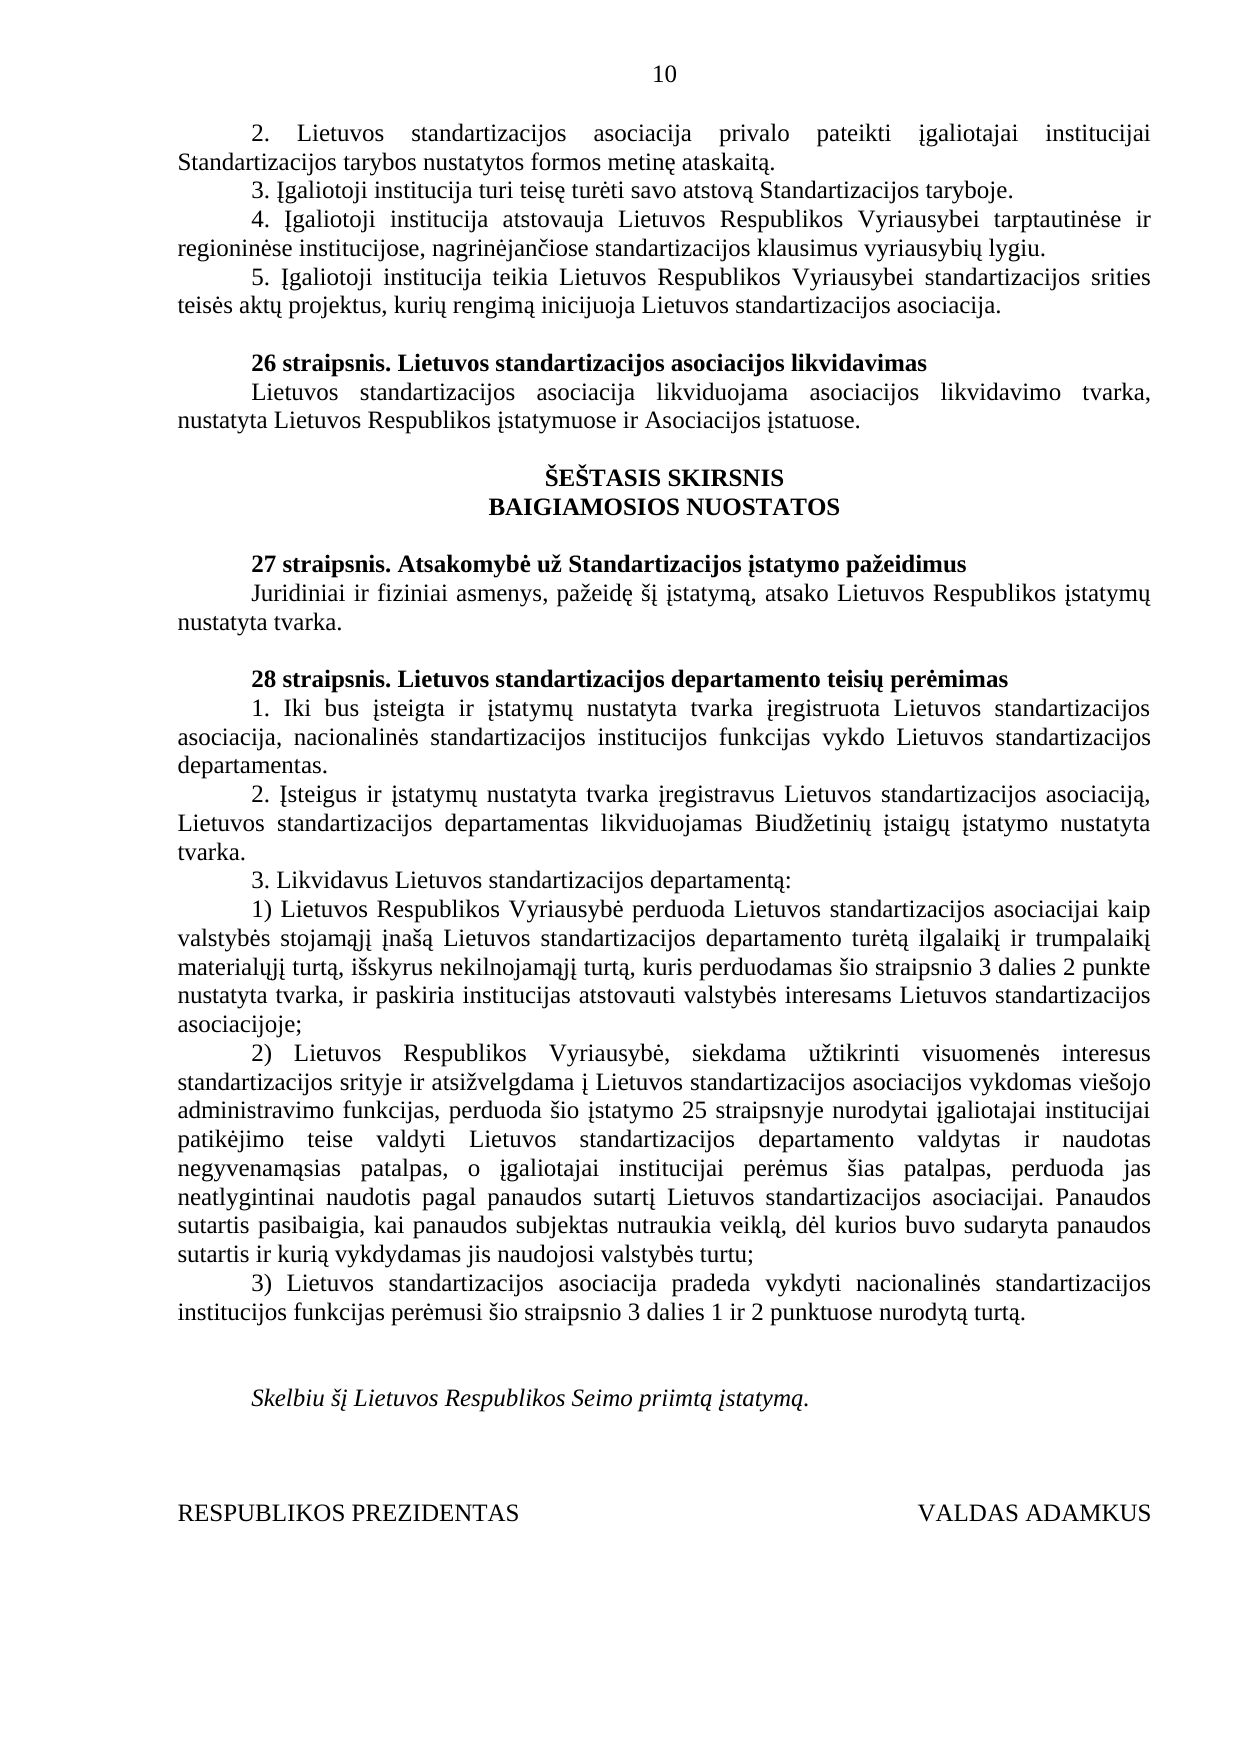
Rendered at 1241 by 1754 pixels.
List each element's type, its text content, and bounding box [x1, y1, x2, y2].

text 28 straipsnis. Lietuvos standartizacijos departamento teisių perėmimas [177, 664, 1152, 693]
text RESPUBLIKOS PREZIDENTAS VALDAS ADAMKUS [177, 1498, 1152, 1527]
text 2) Lietuvos Respublikos Vyriausybė, siekdama užtikrinti visuomenės interesus standartizacijos srityje ir atsižvelgdama į Lietuvos standartizacijos asociacijos vykdomas viešojo administravimo funkcijas, perduoda šio įstatymo 25 straipsnyje nurodytai įgaliotajai institucijai patikėjimo teise valdyti Lietuvos standartizacijos departamento valdytas ir naudotas negyvenamąsias patalpas, o įgaliotajai institucijai perėmus šias patalpas, perduoda jas neatlygintinai naudotis pagal panaudos sutartį Lietuvos standartizacijos asociacijai. Panaudos sutartis pasibaigia, kai panaudos subjektas nutraukia veiklą, dėl kurios buvo sudaryta panaudos sutartis ir kurią vykdydamas jis naudojosi valstybės turtu; [177, 1038, 1152, 1268]
text 4. Įgaliotoji institucija atstovauja Lietuvos Respublikos Vyriausybei tarptautinėse ir regioninėse institucijose, nagrinėjančiose standartizacijos klausimus vyriausybių lygiu. [177, 204, 1152, 262]
text 3) Lietuvos standartizacijos asociacija pradeda vykdyti nacionalinės standartizacijos institucijos funkcijas perėmusi šio straipsnio 3 dalies 1 ir 2 punktuose nurodytą turtą. [177, 1268, 1152, 1326]
text 2. Įsteigus ir įstatymų nustatyta tvarka įregistravus Lietuvos standartizacijos asociaciją, Lietuvos standartizacijos departamentas likviduojamas Biudžetinių įstaigų įstatymo nustatyta tvarka. [177, 779, 1152, 866]
text Juridiniai ir fiziniai asmenys, pažeidę šį įstatymą, atsako Lietuvos Respublikos įstatymų nustatyta tvarka. [177, 578, 1152, 636]
text BAIGIAMOSIOS NUOSTATOS [177, 492, 1152, 521]
text 5. Įgaliotoji institucija teikia Lietuvos Respublikos Vyriausybei standartizacijos srities teisės aktų projektus, kurių rengimą inicijuoja Lietuvos standartizacijos asociacija. [177, 262, 1152, 319]
text 1) Lietuvos Respublikos Vyriausybė perduoda Lietuvos standartizacijos asociacijai kaip valstybės stojamąjį įnašą Lietuvos standartizacijos departamento turėtą ilgalaikį ir trumpalaikį materialųjį turtą, išskyrus nekilnojamąjį turtą, kuris perduodamas šio straipsnio 3 dalies 2 punkte nustatyta tvarka, ir paskiria institucijas atstovauti valstybės interesams Lietuvos standartizacijos asociacijoje; [177, 894, 1152, 1038]
text 26 straipsnis. Lietuvos standartizacijos asociacijos likvidavimas [177, 348, 1152, 377]
text 1. Iki bus įsteigta ir įstatymų nustatyta tvarka įregistruota Lietuvos standartizacijos asociacija, nacionalinės standartizacijos institucijos funkcijas vykdo Lietuvos standartizacijos departamentas. [177, 693, 1152, 779]
text 2. Lietuvos standartizacijos asociacija privalo pateikti įgaliotajai institucijai Standartizacijos tarybos nustatytos formos metinę ataskaitą. [177, 118, 1152, 176]
text Lietuvos standartizacijos asociacija likviduojama asociacijos likvidavimo tvarka, nustatyta Lietuvos Respublikos įstatymuose ir Asociacijos įstatuose. [177, 377, 1152, 434]
text 27 straipsnis. Atsakomybė už Standartizacijos įstatymo pažeidimus [177, 549, 1152, 578]
text 3. Įgaliotoji institucija turi teisę turėti savo atstovą Standartizacijos taryboje. [177, 176, 1152, 204]
text ŠEŠTASIS SKIRSNIS [177, 463, 1152, 492]
text 3. Likvidavus Lietuvos standartizacijos departamentą: [177, 866, 1152, 894]
text Skelbiu šį Lietuvos Respublikos Seimo priimtą įstatymą. [177, 1383, 1152, 1412]
